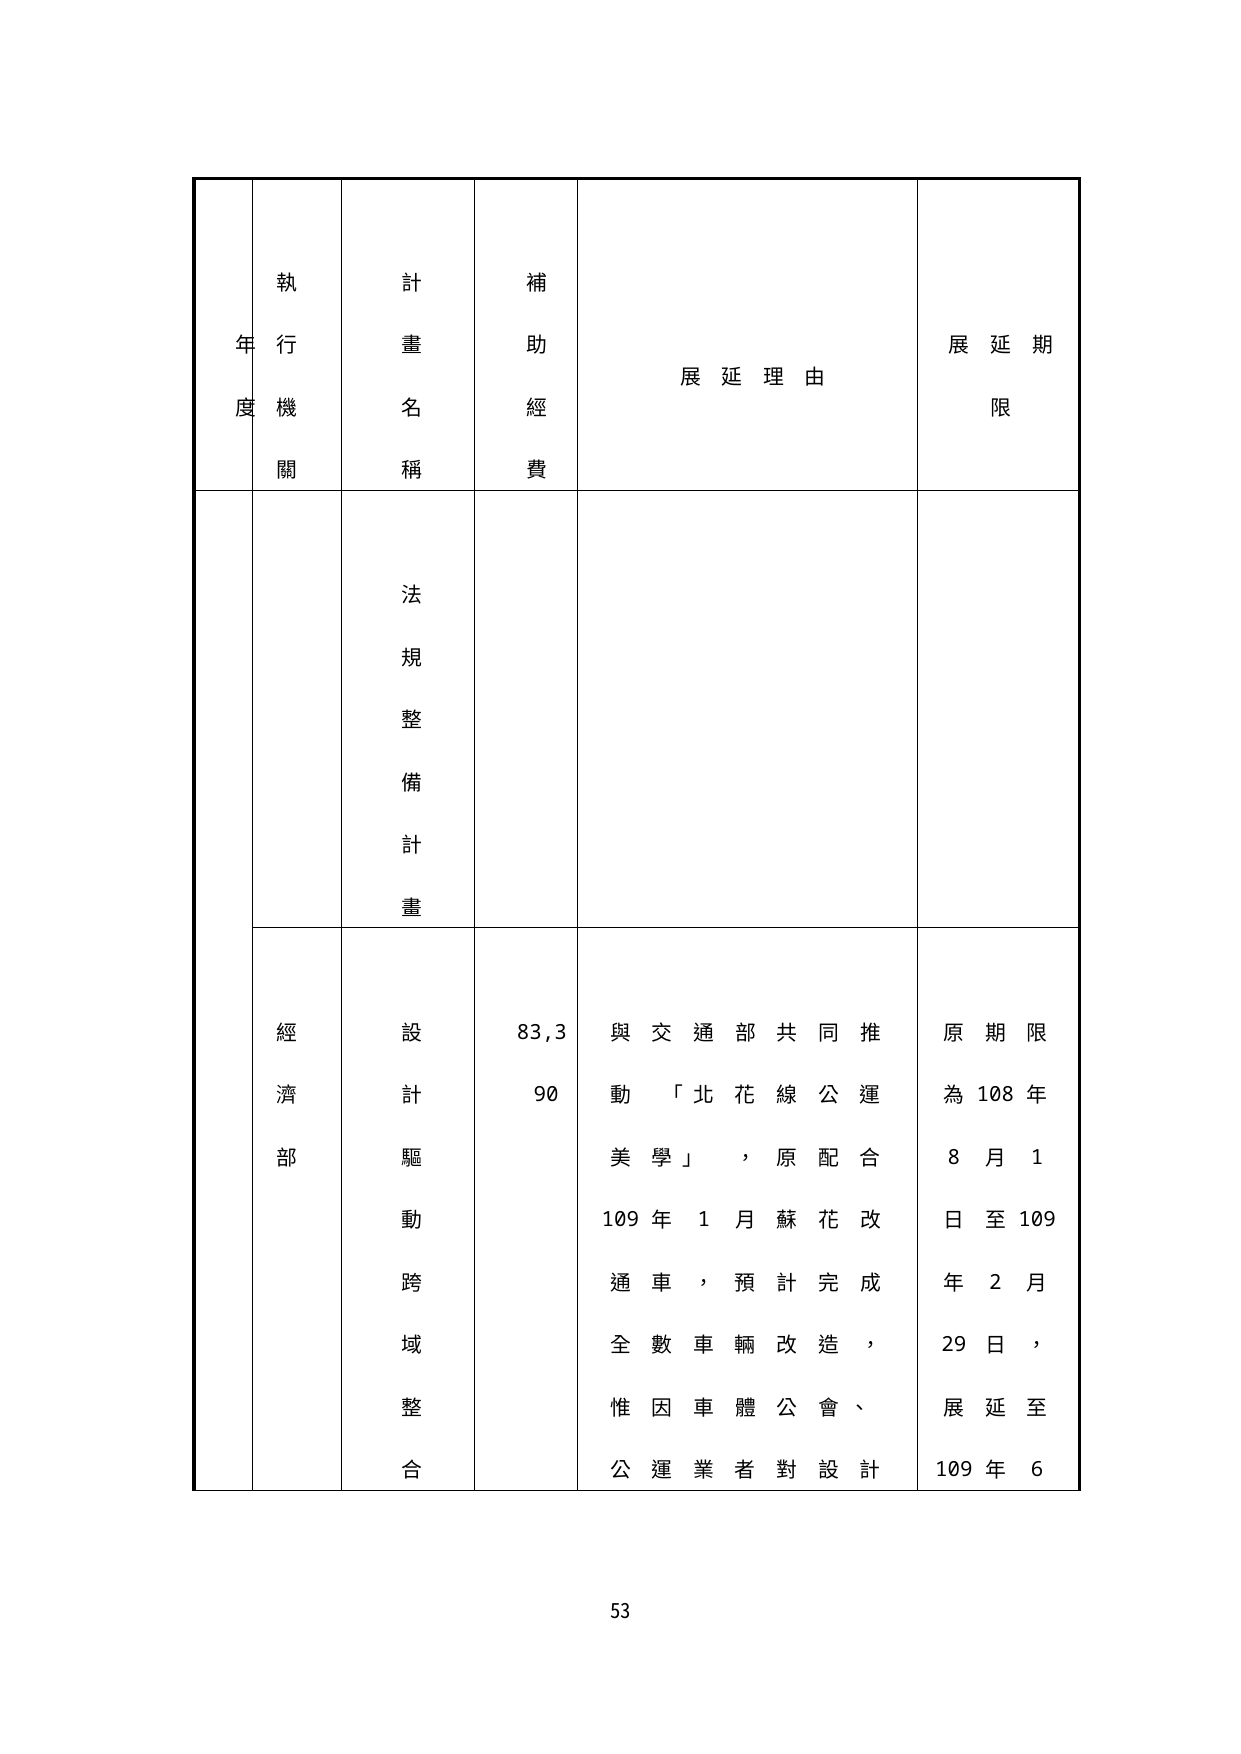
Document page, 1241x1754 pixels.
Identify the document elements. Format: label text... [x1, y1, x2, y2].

table_header 計畫名稱 [342, 180, 474, 490]
table_cell 與交通部共同推動「北花線公運美學」，原配合109年1月蘇花改通車，預計完成全數車輛改造，惟因車體公會、公運業者對設計 [578, 928, 917, 1490]
table_header 補助經費 [475, 180, 577, 490]
table_cell [253, 491, 341, 927]
table_cell 83,390 [475, 928, 577, 1490]
table_header 展延期限 [918, 180, 1078, 490]
table_cell [475, 491, 577, 927]
table_header 年度 [196, 180, 252, 490]
table_cell 法規整備計畫 [342, 491, 474, 927]
table_cell [578, 491, 917, 927]
table_cell [196, 491, 252, 1490]
table_cell 原期限為108年8月1日至109年2月29日，展延至109年6 [918, 928, 1078, 1490]
table_cell 設計驅動跨域整合 [342, 928, 474, 1490]
table_header 執行機關 [253, 180, 341, 490]
table_cell [918, 491, 1078, 927]
table_header 展延理由 [578, 180, 917, 490]
table_cell 經濟部 [253, 928, 341, 1490]
